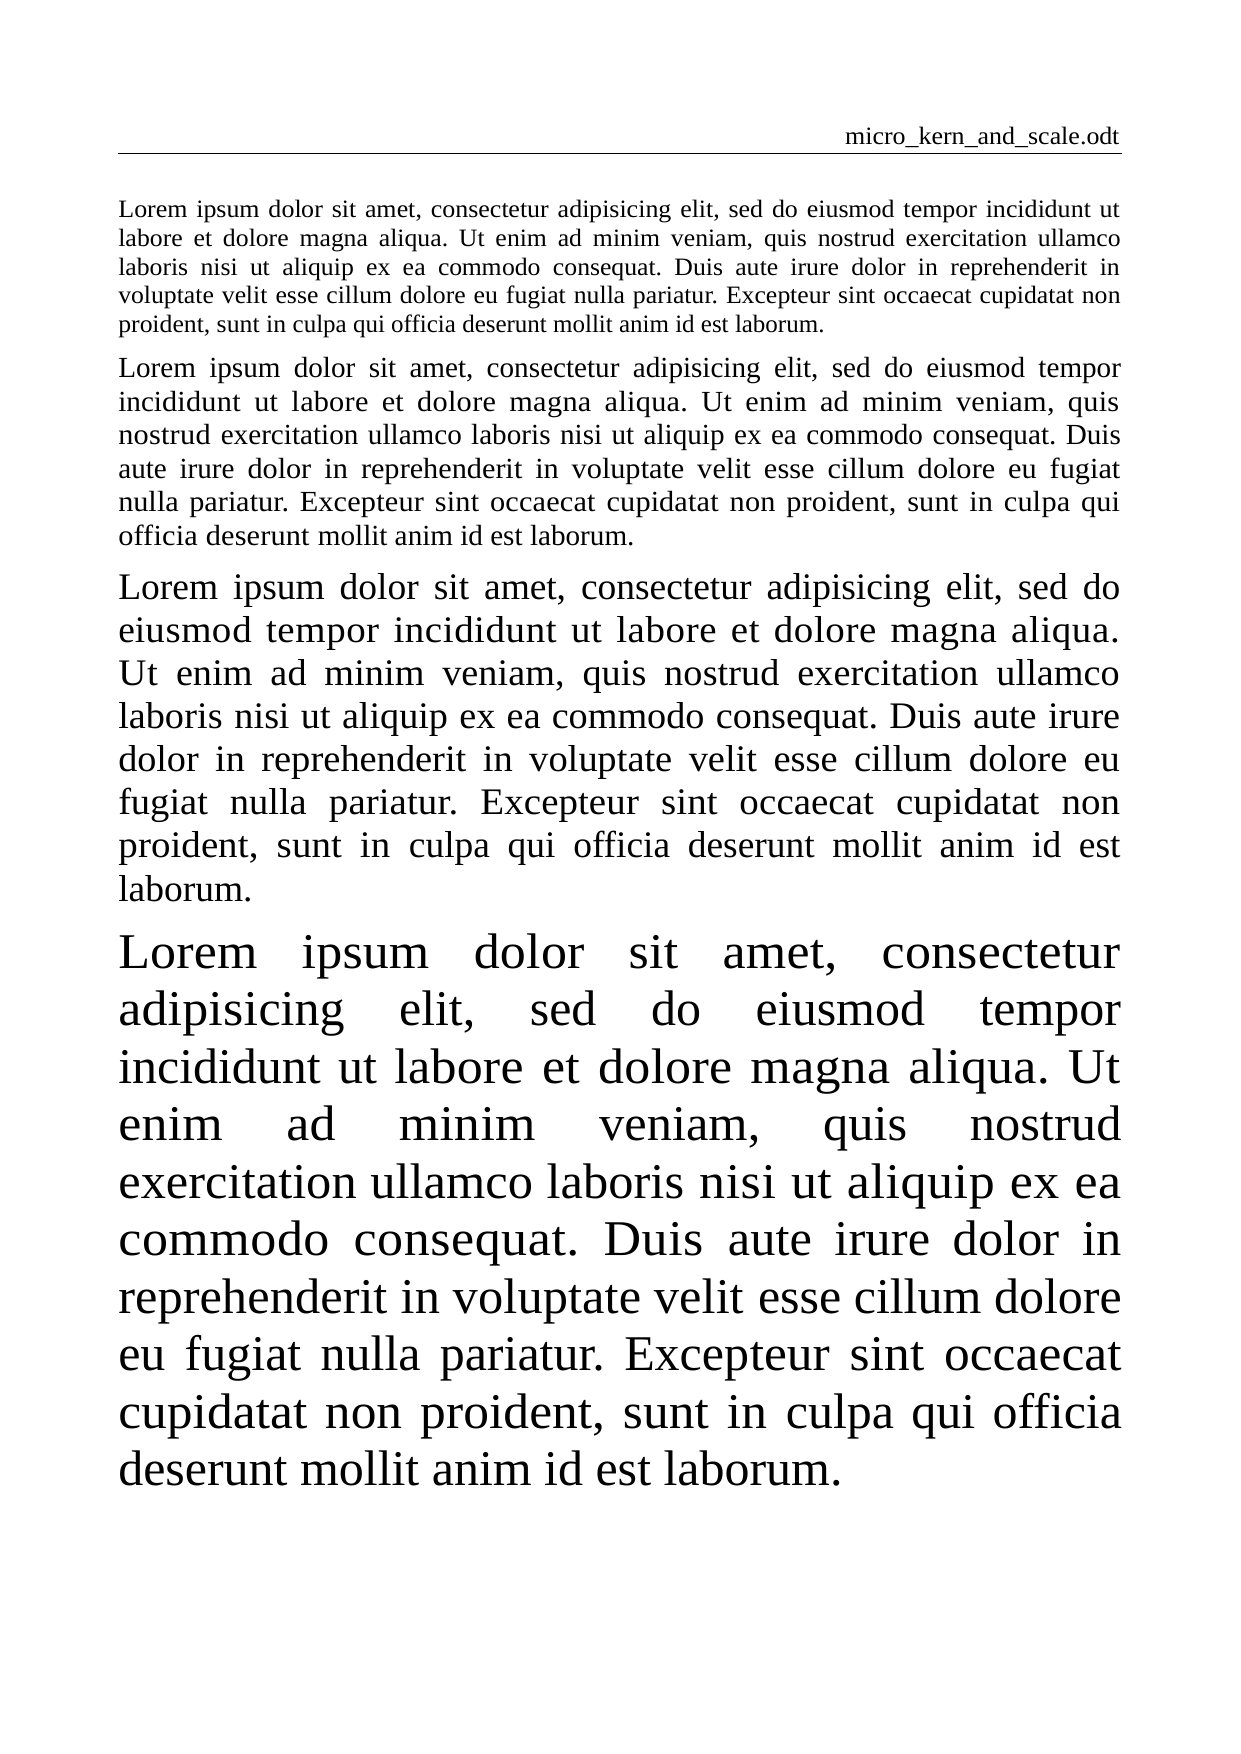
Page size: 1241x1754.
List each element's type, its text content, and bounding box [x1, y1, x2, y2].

text Lorem ipsum dolor sit amet, consectetur adipisicing elit, sed do eiusmod tempor incididunt ut labore et dolore magna aliqua. Ut enim ad minim veniam, quis nostrud exercitation ullamco laboris nisi ut aliquip ex ea commodo consequat. Duis aute irure dolor in reprehenderit in voluptate velit esse cillum dolore eu fugiat nulla pariatur. Excepteur sint occaecat cupidatat non proident, sunt in culpa qui officia deserunt mollit anim id est laborum. [118, 350, 1122, 552]
text micro_kern_and_scale.odt [118, 118, 1122, 153]
text Lorem ipsum dolor sit amet, consectetur adipisicing elit, sed do eiusmod tempor incididunt ut labore et dolore magna aliqua. Ut enim ad minim veniam, quis nostrud exercitation ullamco laboris nisi ut aliquip ex ea commodo consequat. Duis aute irure dolor in reprehenderit in voluptate velit esse cillum dolore eu fugiat nulla pariatur. Excepteur sint occaecat cupidatat non proident, sunt in culpa qui officia deserunt mollit anim id est laborum. [118, 564, 1122, 909]
text Lorem ipsum dolor sit amet, consectetur adipisicing elit, sed do eiusmod tempor incididunt ut labore et dolore magna aliqua. Ut enim ad minim veniam, quis nostrud exercitation ullamco laboris nisi ut aliquip ex ea commodo consequat. Duis aute irure dolor in reprehenderit in voluptate velit esse cillum dolore eu fugiat nulla pariatur. Excepteur sint occaecat cupidatat non proident, sunt in culpa qui officia deserunt mollit anim id est laborum. [118, 922, 1122, 1497]
text Lorem ipsum dolor sit amet, consectetur adipisicing elit, sed do eiusmod tempor incididunt ut labore et dolore magna aliqua. Ut enim ad minim veniam, quis nostrud exercitation ullamco laboris nisi ut aliquip ex ea commodo consequat. Duis aute irure dolor in reprehenderit in voluptate velit esse cillum dolore eu fugiat nulla pariatur. Excepteur sint occaecat cupidatat non proident, sunt in culpa qui officia deserunt mollit anim id est laborum. [118, 194, 1122, 338]
